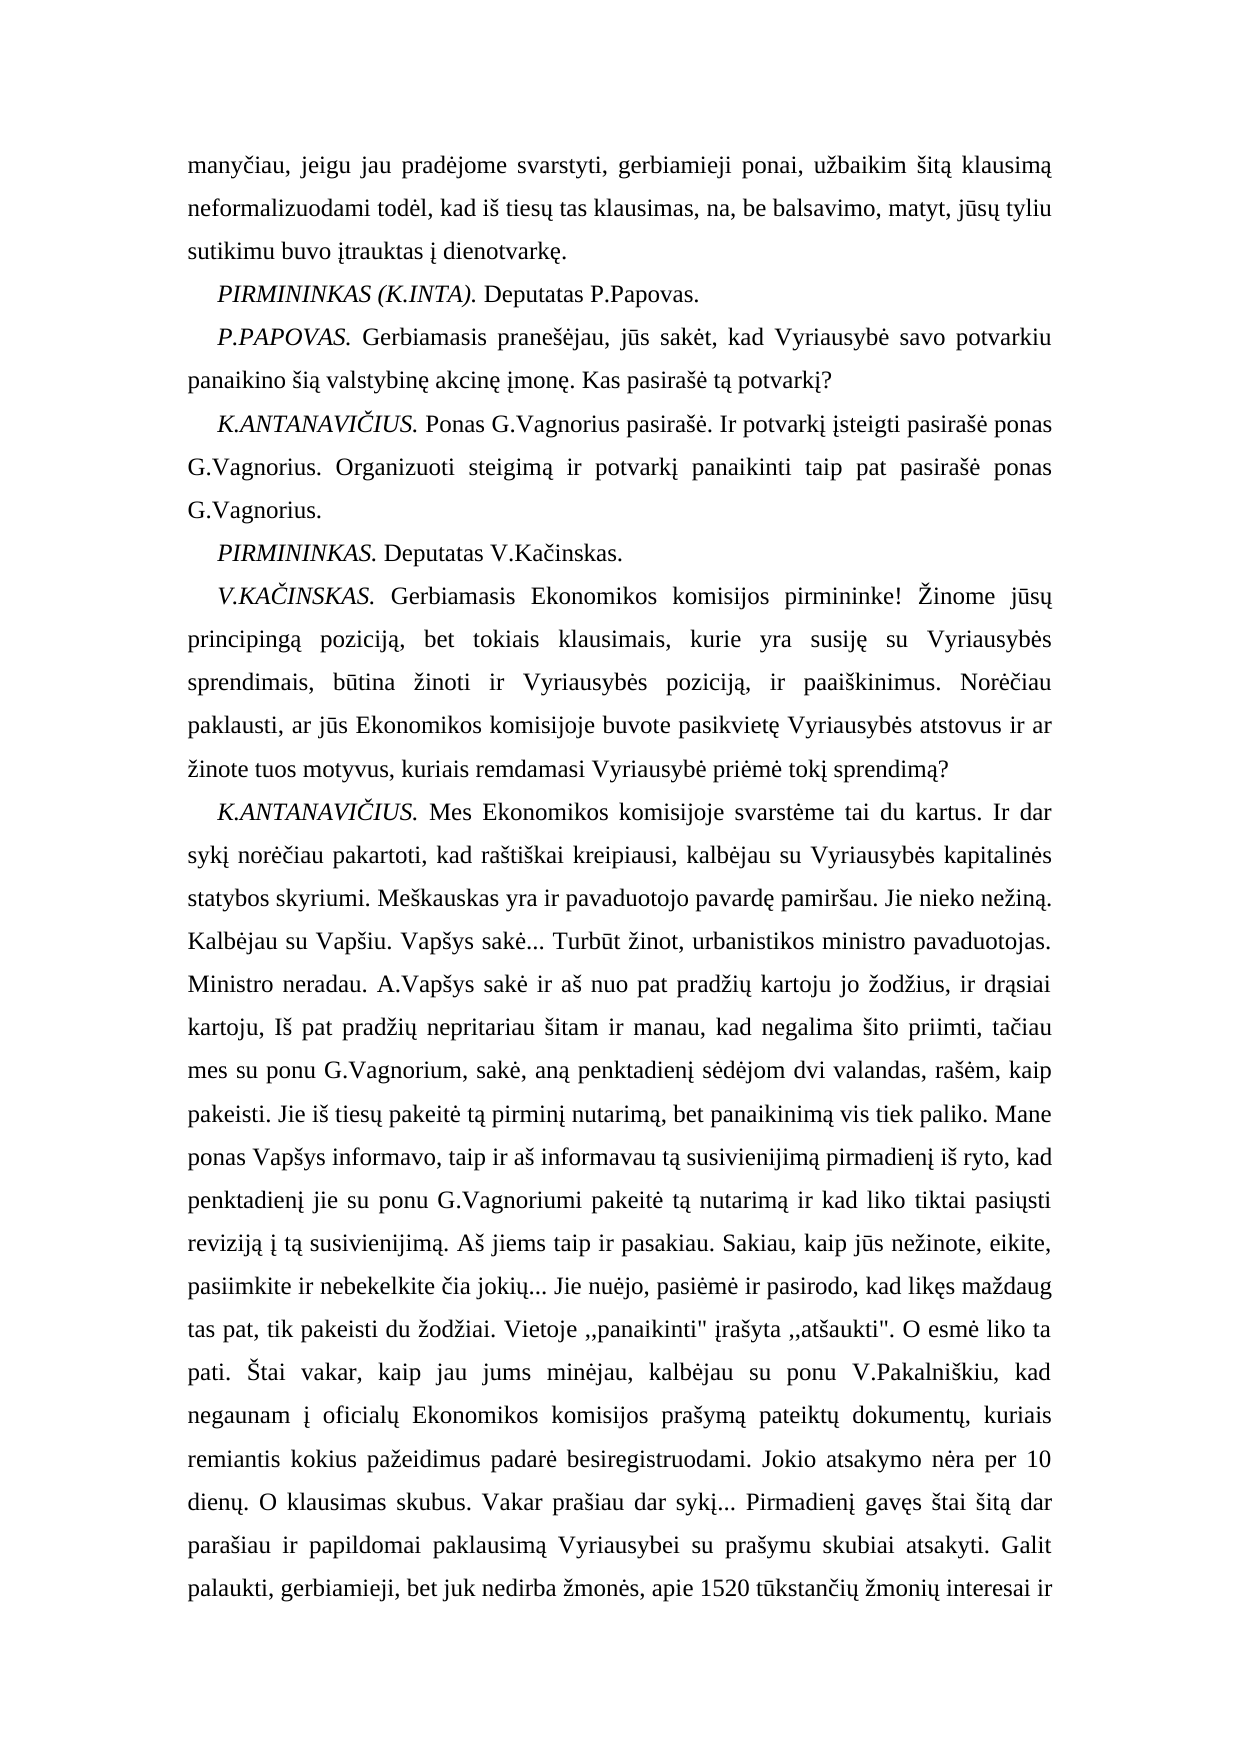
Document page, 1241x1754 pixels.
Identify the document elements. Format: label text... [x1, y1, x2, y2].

text PIRMININKAS (K.INTA). Deputatas P.Papovas. [187, 279, 1053, 308]
text PIRMININKAS. Deputatas V.Kačinskas. [187, 538, 1053, 567]
text manyčiau, jeigu jau pradėjome svarstyti, gerbiamieji ponai, užbaikim šitą klausimą neformalizuodami todėl, kad iš tiesų tas klausimas, na, be balsavimo, matyt, jūsų tyliu sutikimu buvo įtrauktas į dienotvarkę. [187, 150, 1053, 265]
text K.ANTANAVIČIUS. Ponas G.Vagnorius pasirašė. Ir potvarkį įsteigti pasirašė ponas G.Vagnorius. Organizuoti steigimą ir potvarkį panaikinti taip pat pasirašė ponas G.Vagnorius. [187, 409, 1053, 524]
text K.ANTANAVIČIUS. Mes Ekonomikos komisijoje svarstėme tai du kartus. Ir dar sykį norėčiau pakartoti, kad raštiškai kreipiausi, kalbėjau su Vyriausybės kapitalinės statybos skyriumi. Meškauskas yra ir pavaduotojo pavardę pamiršau. Jie nieko nežiną. Kalbėjau su Vapšiu. Vapšys sakė... Turbūt žinot, urbanistikos ministro pavaduotojas. Ministro neradau. A.Vapšys sakė ir aš nuo pat pradžių kartoju jo žodžius, ir drąsiai kartoju, Iš pat pradžių nepritariau šitam ir manau, kad negalima šito priimti, tačiau mes su ponu G.Vagnorium, sakė, aną penktadienį sėdėjom dvi valandas, rašėm, kaip pakeisti. Jie iš tiesų pakeitė tą pirminį nutarimą, bet panaikinimą vis tiek paliko. Mane ponas Vapšys informavo, taip ir aš informavau tą susivienijimą pirmadienį iš ryto, kad penktadienį jie su ponu G.Vagnoriumi pakeitė tą nutarimą ir kad liko tiktai pasiųsti reviziją į tą susivienijimą. Aš jiems taip ir pasakiau. Sakiau, kaip jūs nežinote, eikite, pasiimkite ir nebekelkite čia jokių... Jie nuėjo, pasiėmė ir pasirodo, kad likęs maždaug tas pat, tik pakeisti du žodžiai. Vietoje ,,panaikinti" įrašyta ,,atšaukti". O esmė liko ta pati. Štai vakar, kaip jau jums minėjau, kalbėjau su ponu V.Pakalniškiu, kad negaunam į oficialų Ekonomikos komisijos prašymą pateiktų dokumentų, kuriais remiantis kokius pažeidimus padarė besiregistruodami. Jokio atsakymo nėra per 10 dienų. O klausimas skubus. Vakar prašiau dar sykį... Pirmadienį gavęs štai šitą dar parašiau ir papildomai paklausimą Vyriausybei su prašymu skubiai atsakyti. Galit palaukti, gerbiamieji, bet juk nedirba žmonės, apie 1520 tūkstančių žmonių interesai ir [187, 797, 1053, 1602]
text P.PAPOVAS. Gerbiamasis pranešėjau, jūs sakėt, kad Vyriausybė savo potvarkiu panaikino šią valstybinę akcinę įmonę. Kas pasirašė tą potvarkį? [187, 322, 1053, 394]
text V.KAČINSKAS. Gerbiamasis Ekonomikos komisijos pirmininke! Žinome jūsų principingą poziciją, bet tokiais klausimais, kurie yra susiję su Vyriausybės sprendimais, būtina žinoti ir Vyriausybės poziciją, ir paaiškinimus. Norėčiau paklausti, ar jūs Ekonomikos komisijoje buvote pasikvietę Vyriausybės atstovus ir ar žinote tuos motyvus, kuriais remdamasi Vyriausybė priėmė tokį sprendimą? [187, 581, 1053, 782]
